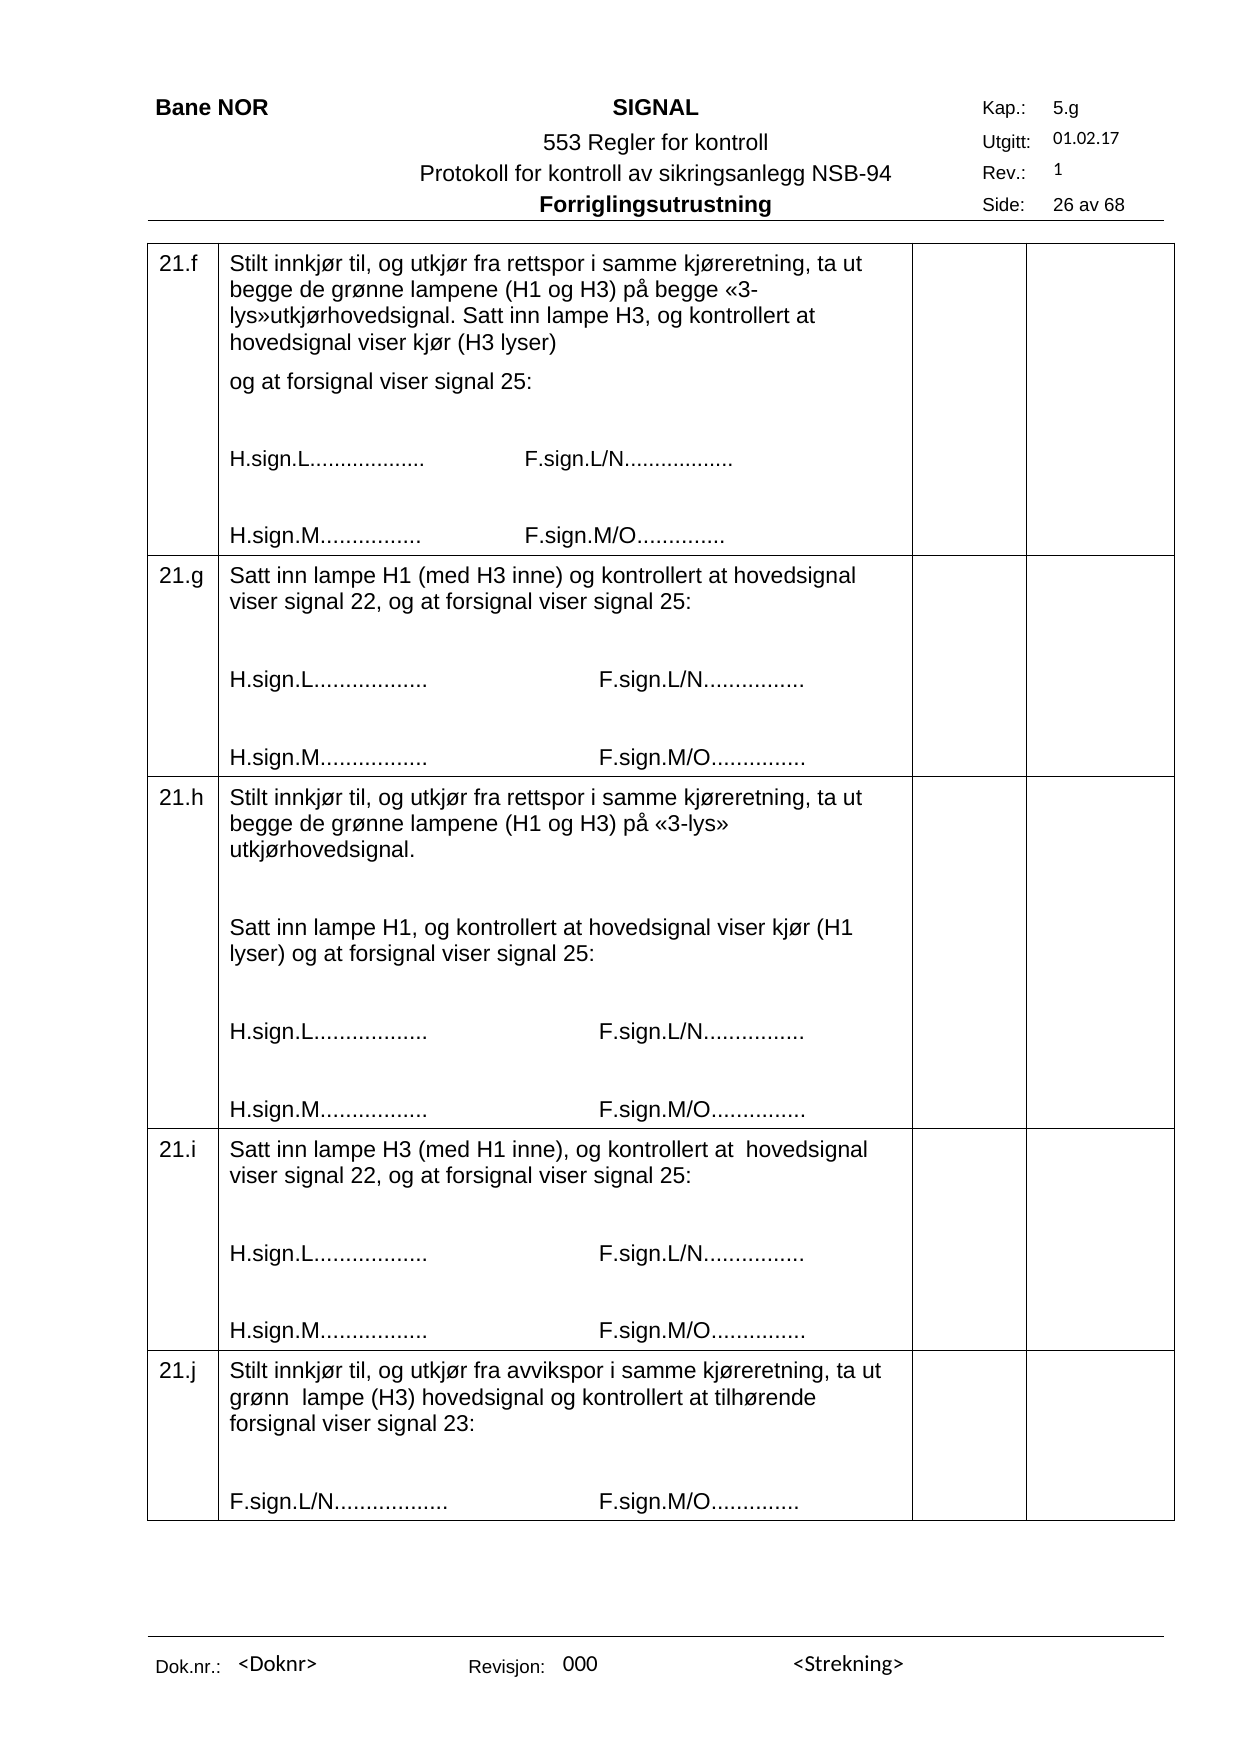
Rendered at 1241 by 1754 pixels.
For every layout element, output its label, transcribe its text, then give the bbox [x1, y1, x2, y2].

table_cell [1027, 244, 1174, 554]
table_cell Stilt innkjør til, og utkjør fra avvikspor i samme kjøreretning, ta ut grønn lampe (H3) hovedsignal og kontrollert at tilhørende forsignal viser signal 23: F.sign.L/N.................. F.sign.M/O.............. [219, 1351, 912, 1520]
table_cell Stilt innkjør til, og utkjør fra rettspor i samme kjøreretning, ta ut begge de grønne lampene (H1 og H3) på begge «3-lys»utkjørhovedsignal. Satt inn lampe H3, og kontrollert at hovedsignal viser kjør (H3 lyser) og at forsignal viser signal 25: H.sign.L................... F.sign.L/N.................. H.sign.M................ F.sign.M/O.............. [219, 244, 912, 554]
table_cell 21.i [148, 1129, 218, 1350]
table_cell Satt inn lampe H1 (med H3 inne) og kontrollert at hovedsignal viser signal 22, og at forsignal viser signal 25: H.sign.L.................. F.sign.L/N................ H.sign.M................. F.sign.M/O............... [219, 556, 912, 776]
table_cell Satt inn lampe H3 (med H1 inne), og kontrollert at hovedsignal viser signal 22, og at forsignal viser signal 25: H.sign.L.................. F.sign.L/N................ H.sign.M................. F.sign.M/O............... [219, 1129, 912, 1350]
table_cell [1027, 1351, 1174, 1520]
table_cell [913, 556, 1026, 776]
table_cell 21.h [148, 777, 218, 1128]
table_cell 21.g [148, 556, 218, 776]
table_cell 21.j [148, 1351, 218, 1520]
table_cell 21.f [148, 244, 218, 554]
table_cell [913, 244, 1026, 554]
table_cell [1027, 777, 1174, 1128]
table_cell [913, 1351, 1026, 1520]
table_cell Stilt innkjør til, og utkjør fra rettspor i samme kjøreretning, ta ut begge de grønne lampene (H1 og H3) på «3-lys» utkjørhovedsignal. Satt inn lampe H1, og kontrollert at hovedsignal viser kjør (H1 lyser) og at forsignal viser signal 25: H.sign.L.................. F.sign.L/N................ H.sign.M................. F.sign.M/O............... [219, 777, 912, 1128]
table_cell [913, 777, 1026, 1128]
table_cell [913, 1129, 1026, 1350]
table_cell [1027, 1129, 1174, 1350]
table_cell [1027, 556, 1174, 776]
